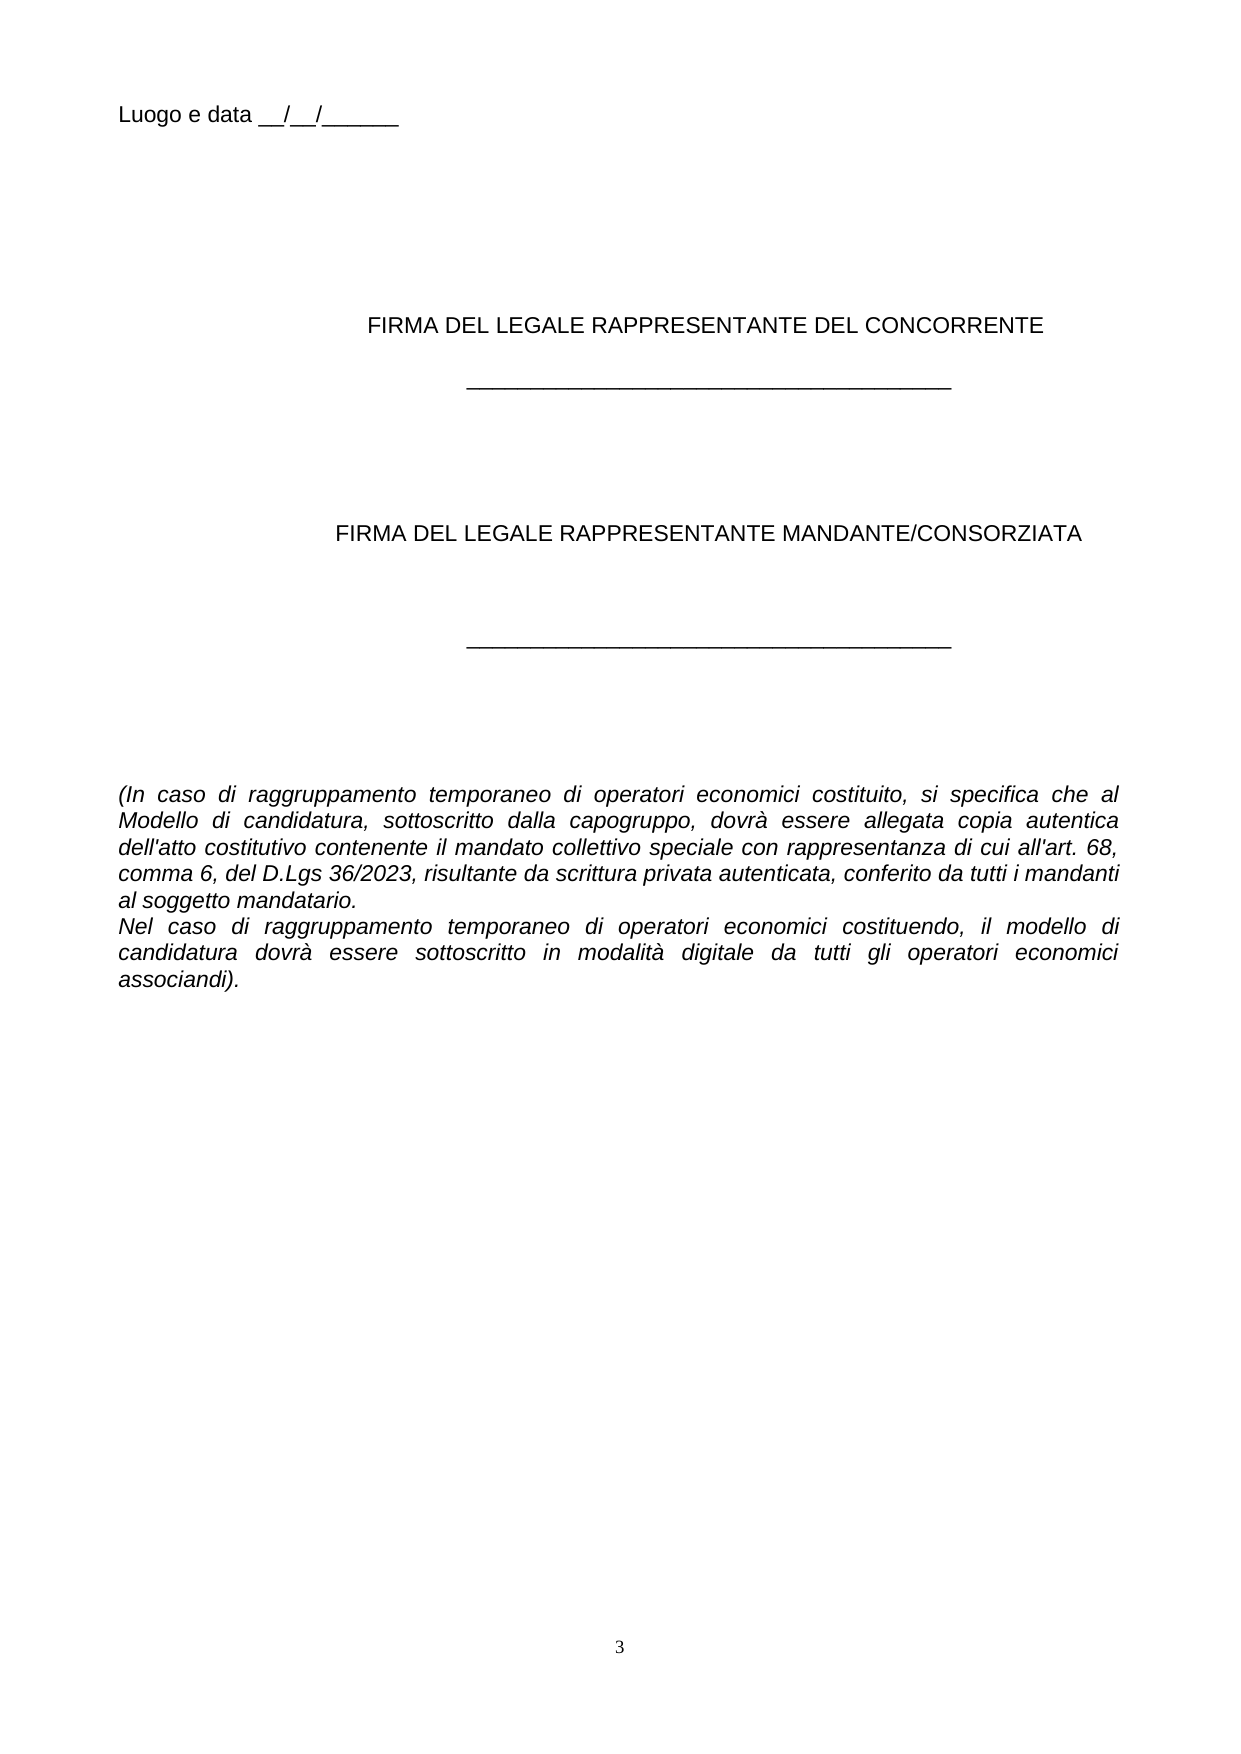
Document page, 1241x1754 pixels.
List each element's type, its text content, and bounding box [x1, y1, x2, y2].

text (In caso di raggruppamento temporaneo di operatori economici costituito, si specifica che al Modello di candidatura, sottoscritto dalla capogruppo, dovrà essere allegata copia autentica dell'atto costitutivo contenente il mandato collettivo speciale con rappresentanza di cui all'art. 68, comma 6, del D.Lgs 36/2023, risultante da scrittura privata autenticata, conferito da tutti i mandanti al soggetto mandatario. [118, 781, 1122, 913]
text Nel caso di raggruppamento temporaneo di operatori economici costituendo, il modello di candidatura dovrà essere sottoscritto in modalità digitale da tutti gli operatori economici associandi). [118, 913, 1122, 992]
text ______________________________________ [118, 623, 1093, 649]
text FIRMA DEL LEGALE RAPPRESENTANTE DEL CONCORRENTE [118, 312, 1093, 338]
text ______________________________________ [118, 363, 1093, 390]
text Luogo e data __/__/______ [118, 101, 1122, 128]
text FIRMA DEL LEGALE RAPPRESENTANTE MANDANTE/CONSORZIATA [118, 520, 1093, 547]
